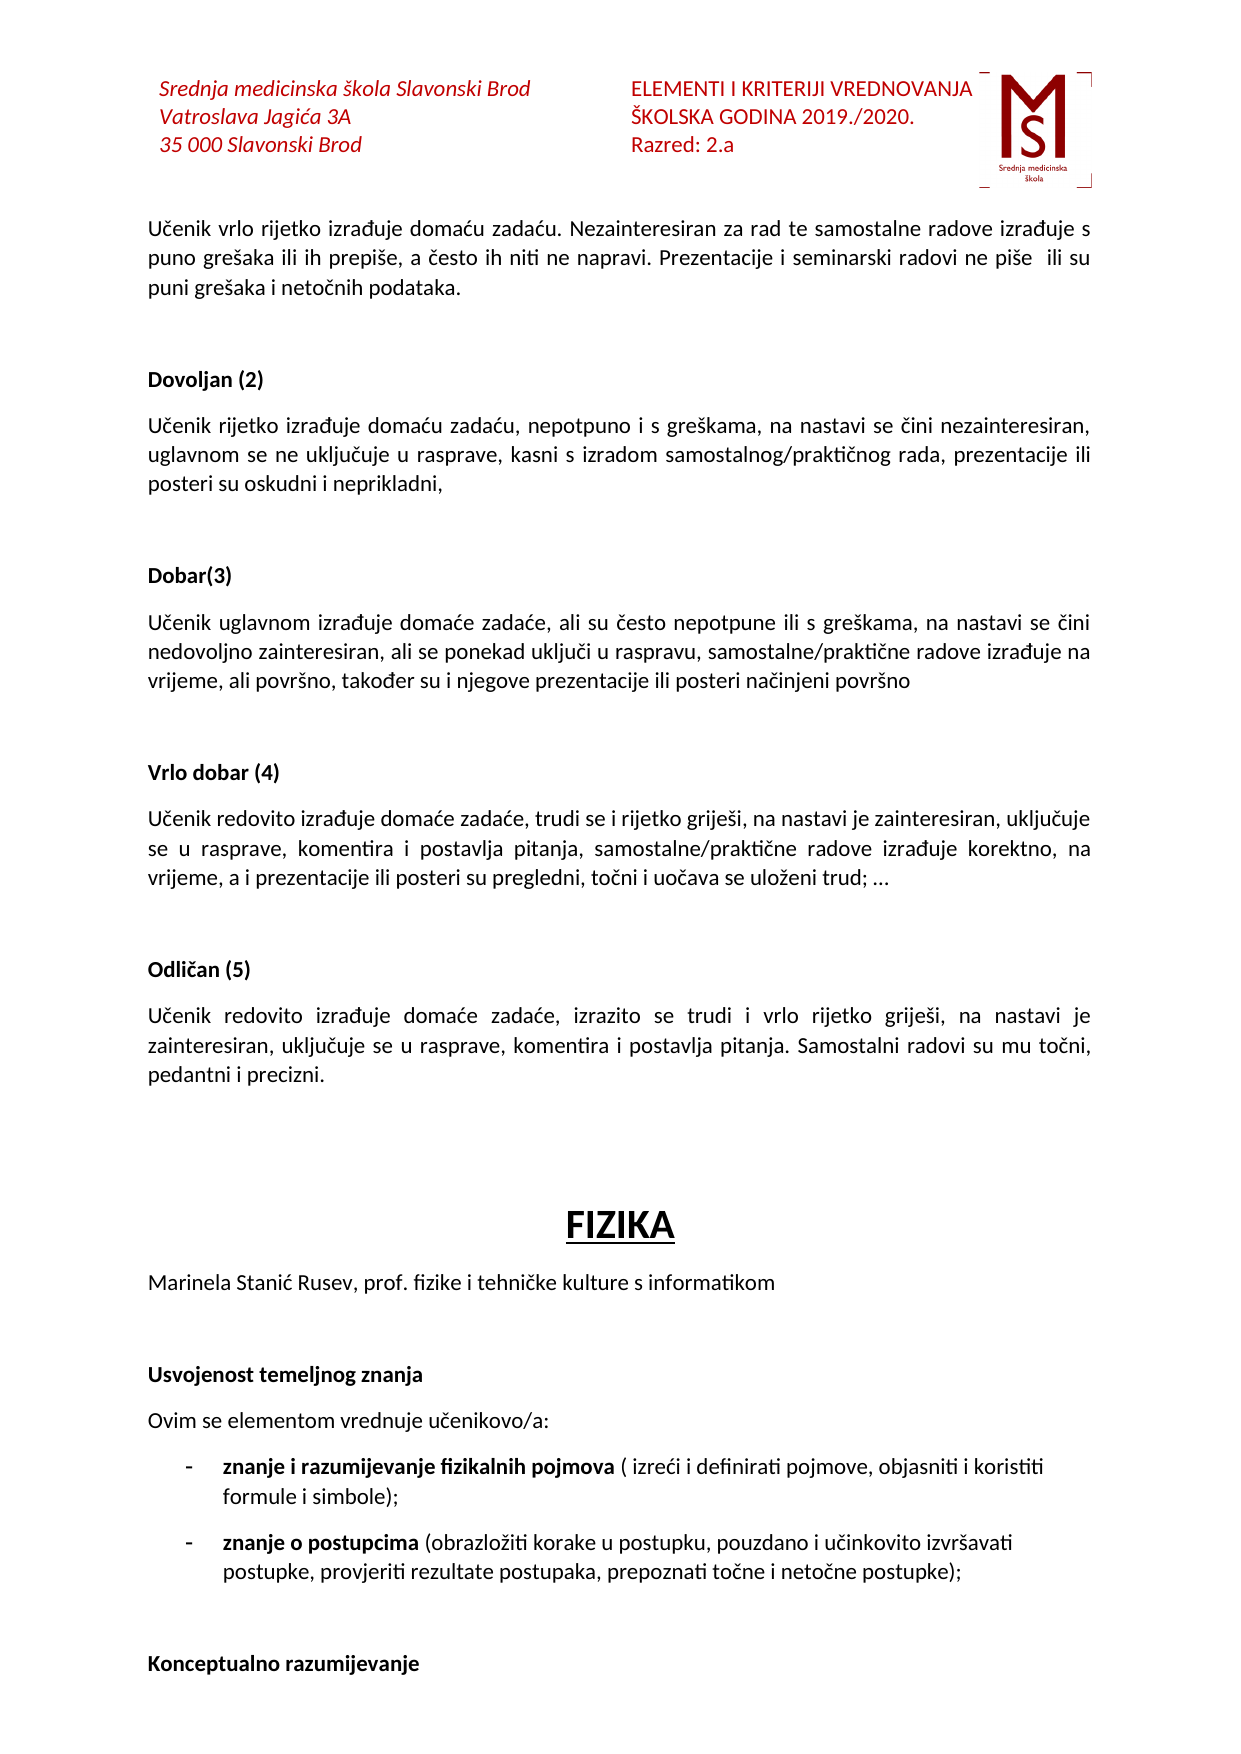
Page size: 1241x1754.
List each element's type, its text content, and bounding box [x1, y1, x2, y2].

text Ovim se elementom vrednuje učenikovo/a: [148, 1406, 1093, 1434]
text Učenik redovito izrađuje domaće zadaće, izrazito se trudi i vrlo rijetko griješi, na nastavi je zainteresiran, uključuje se u rasprave, komentira i postavlja pitanja. Samostalni radovi su mu točni, pedantni i precizni. [148, 1001, 1093, 1088]
text Učenik uglavnom izrađuje domaće zadaće, ali su često nepotpune ili s greškama, na nastavi se čini nedovoljno zainteresiran, ali se ponekad uključi u raspravu, samostalne/praktične radove izrađuje na vrijeme, ali površno, također su i njegove prezentacije ili posteri načinjeni površno [148, 608, 1093, 694]
list znanje o postupcima (obrazložiti korake u postupku, pouzdano i učinkovito izvršavati postupke, provjeriti rezultate postupaka, prepoznati točne i netočne postupke); [185, 1528, 1093, 1585]
text FIZIKA [148, 1198, 1093, 1249]
text Učenik redovito izrađuje domaće zadaće, trudi se i rijetko griješi, na nastavi je zainteresiran, uključuje se u rasprave, komentira i postavlja pitanja, samostalne/praktične radove izrađuje korektno, na vrijeme, a i prezentacije ili posteri su pregledni, točni i uočava se uloženi trud; … [148, 804, 1093, 891]
list znanje i razumijevanje fizikalnih pojmova ( izreći i definirati pojmove, objasniti i koristiti formule i simbole); [185, 1452, 1093, 1510]
text Usvojenost temeljnog znanja [148, 1360, 1093, 1388]
text Marinela Stanić Rusev, prof. fizike i tehničke kulture s informatikom [148, 1268, 1093, 1296]
text Konceptualno razumijevanje [148, 1649, 1093, 1677]
text Vrlo dobar (4) [148, 758, 1093, 786]
text Dovoljan (2) [148, 365, 1093, 393]
text Dobar(3) [148, 562, 1093, 589]
text Učenik rijetko izrađuje domaću zadaću, nepotpuno i s greškama, na nastavi se čini nezainteresiran, uglavnom se ne uključuje u rasprave, kasni s izradom samostalnog/praktičnog rada, prezentacije ili posteri su oskudni i neprikladni, [148, 411, 1093, 497]
text Učenik vrlo rijetko izrađuje domaću zadaću. Nezainteresiran za rad te samostalne radove izrađuje s puno grešaka ili ih prepiše, a često ih niti ne napravi. Prezentacije i seminarski radovi ne piše ili su puni grešaka i netočnih podataka. [148, 214, 1093, 301]
text Odličan (5) [148, 955, 1093, 983]
